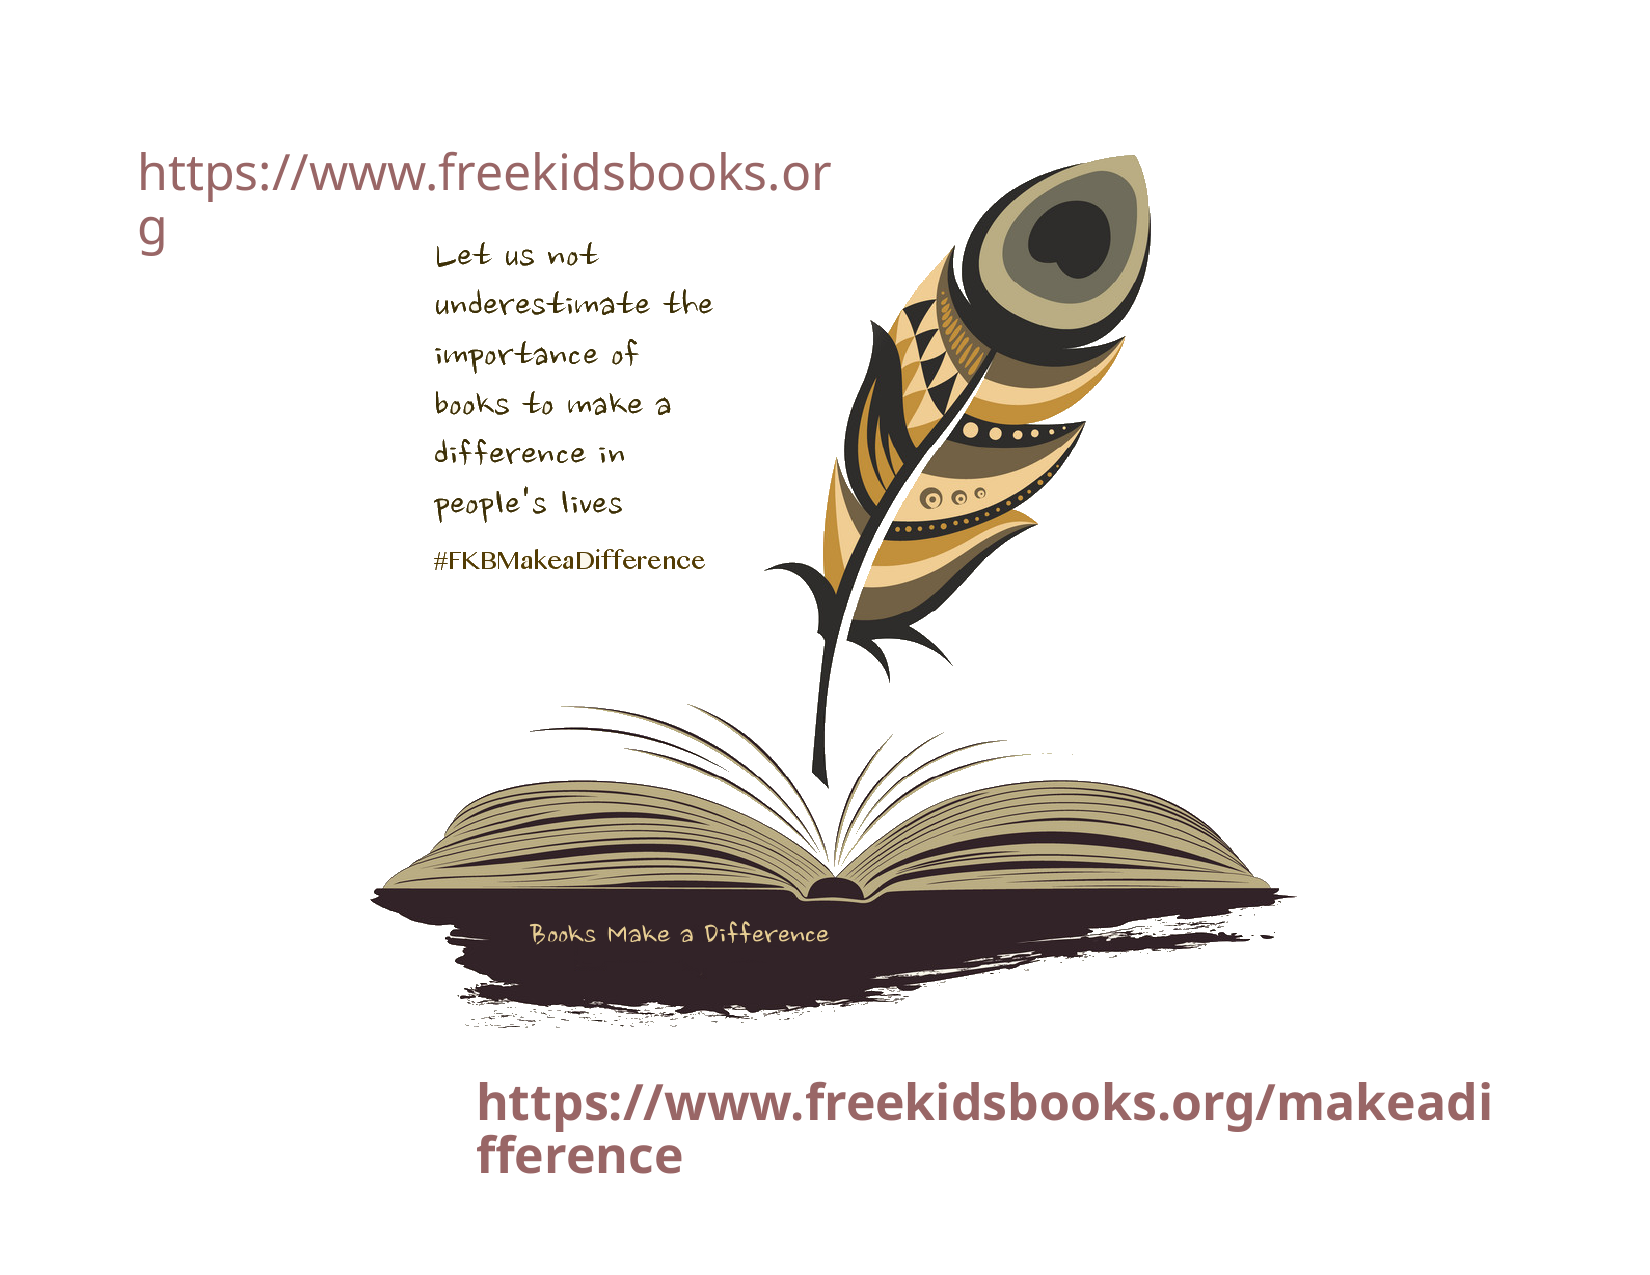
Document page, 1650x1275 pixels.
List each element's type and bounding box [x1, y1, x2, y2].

picture [1304, 1098, 1314, 1106]
picture [563, 1098, 574, 1106]
picture [1049, 1098, 1060, 1106]
picture [856, 1098, 866, 1103]
picture [487, 1098, 498, 1106]
picture [1287, 1098, 1297, 1106]
picture [311, 118, 1339, 1106]
picture [1080, 1098, 1091, 1106]
picture [1018, 1098, 1029, 1106]
picture [1181, 1098, 1192, 1106]
picture [961, 1098, 972, 1106]
picture [1234, 1098, 1245, 1106]
picture [885, 1098, 895, 1103]
